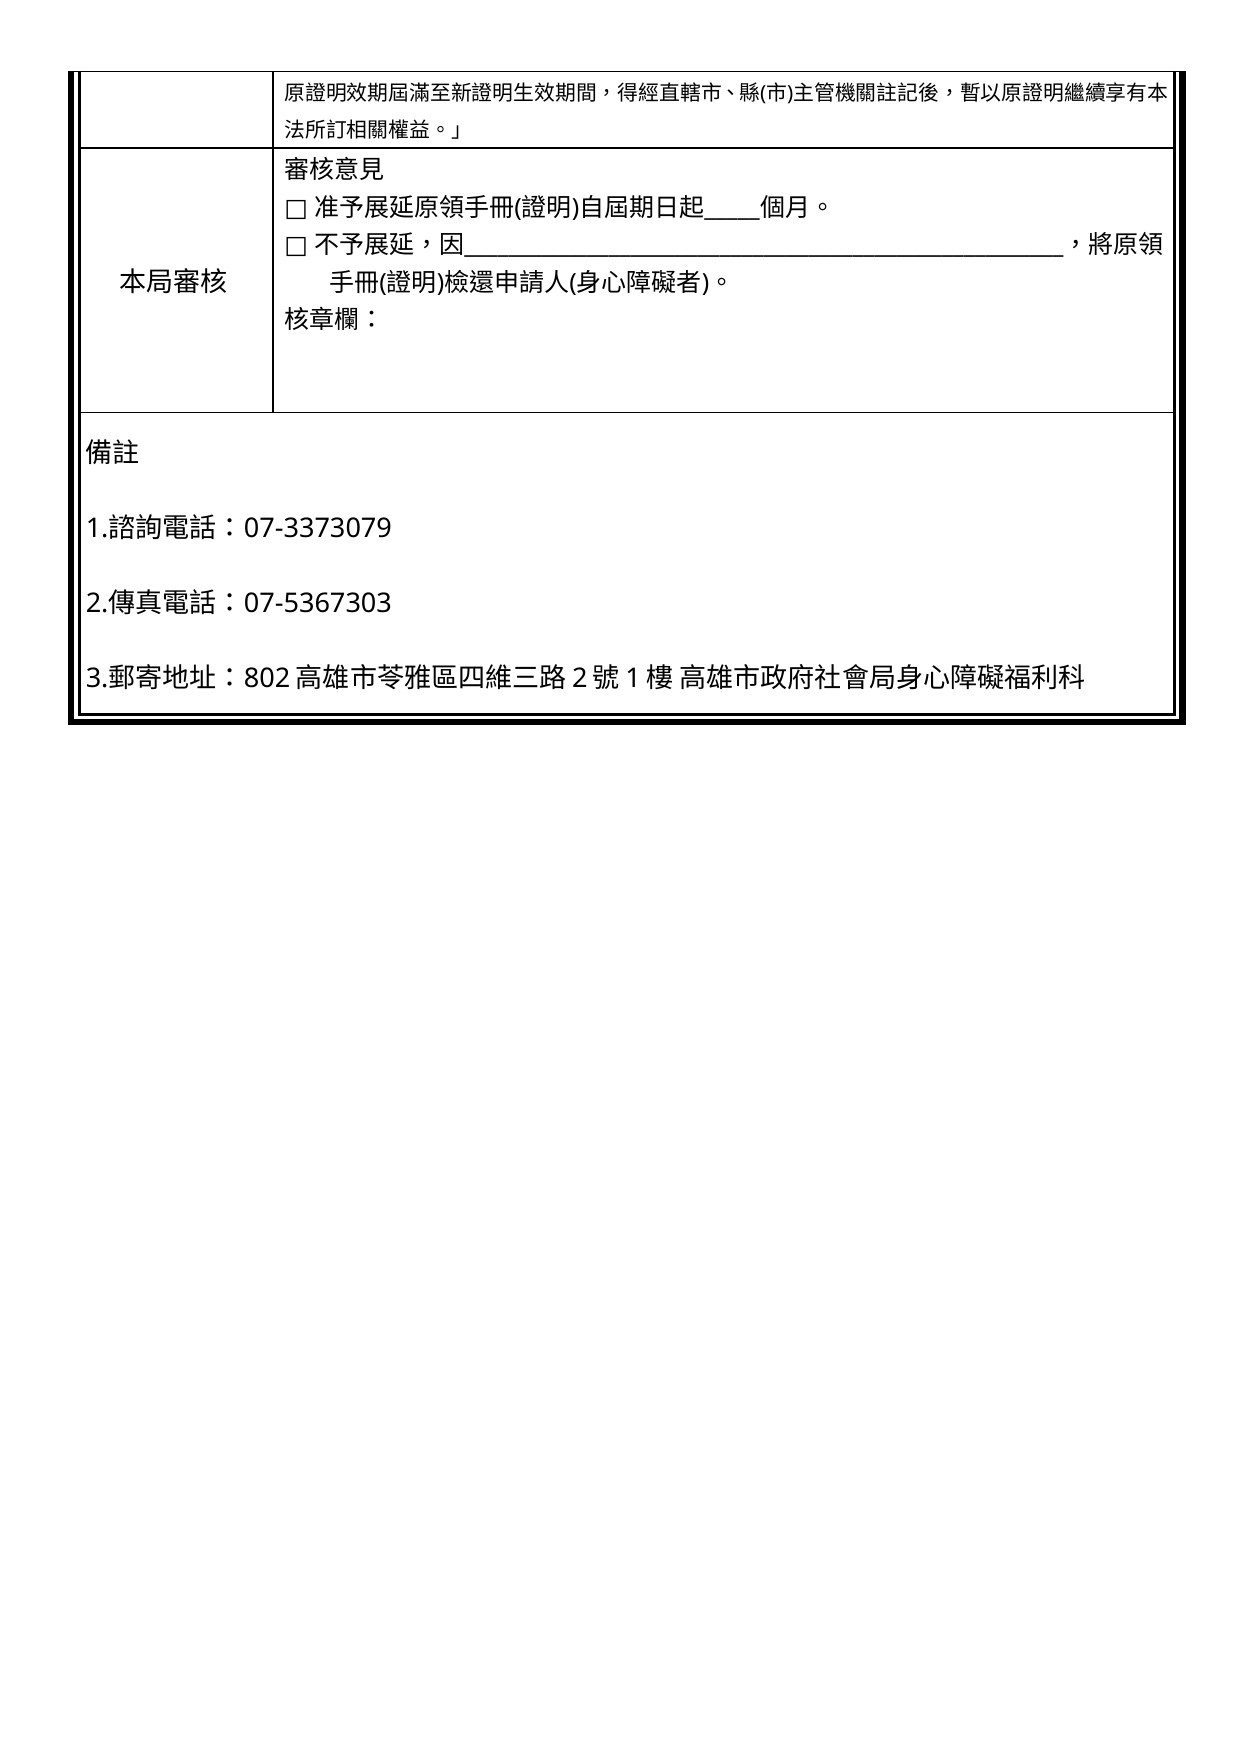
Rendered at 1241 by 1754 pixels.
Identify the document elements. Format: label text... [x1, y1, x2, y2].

table_cell [81, 72, 272, 147]
table_cell [74, 147, 78, 411]
table_cell 審核意見 □ 准予展延原領手冊(證明)自屆期日起­­­­­­­­­_____個月。 □ 不予展延，因______________________________________________________，將原領手冊(證明)檢還申請人(身心障礙者)。 核章欄： [274, 149, 1173, 411]
table_cell 備註 1.諮詢電話：07-3373079 2.傳真電話：07-5367303 3.郵寄地址：802高雄市苓雅區四維三路2號1樓 高雄市政府社會局身心障礙福利科 [81, 413, 1173, 713]
table_cell 本局審核 [81, 149, 272, 411]
table_cell [74, 72, 78, 147]
table_cell 原證明效期屆滿至新證明生效期間，得經直轄市、縣(市)主管機關註記後，暫以原證明繼續享有本法所訂相關權益。」 [274, 72, 1173, 147]
